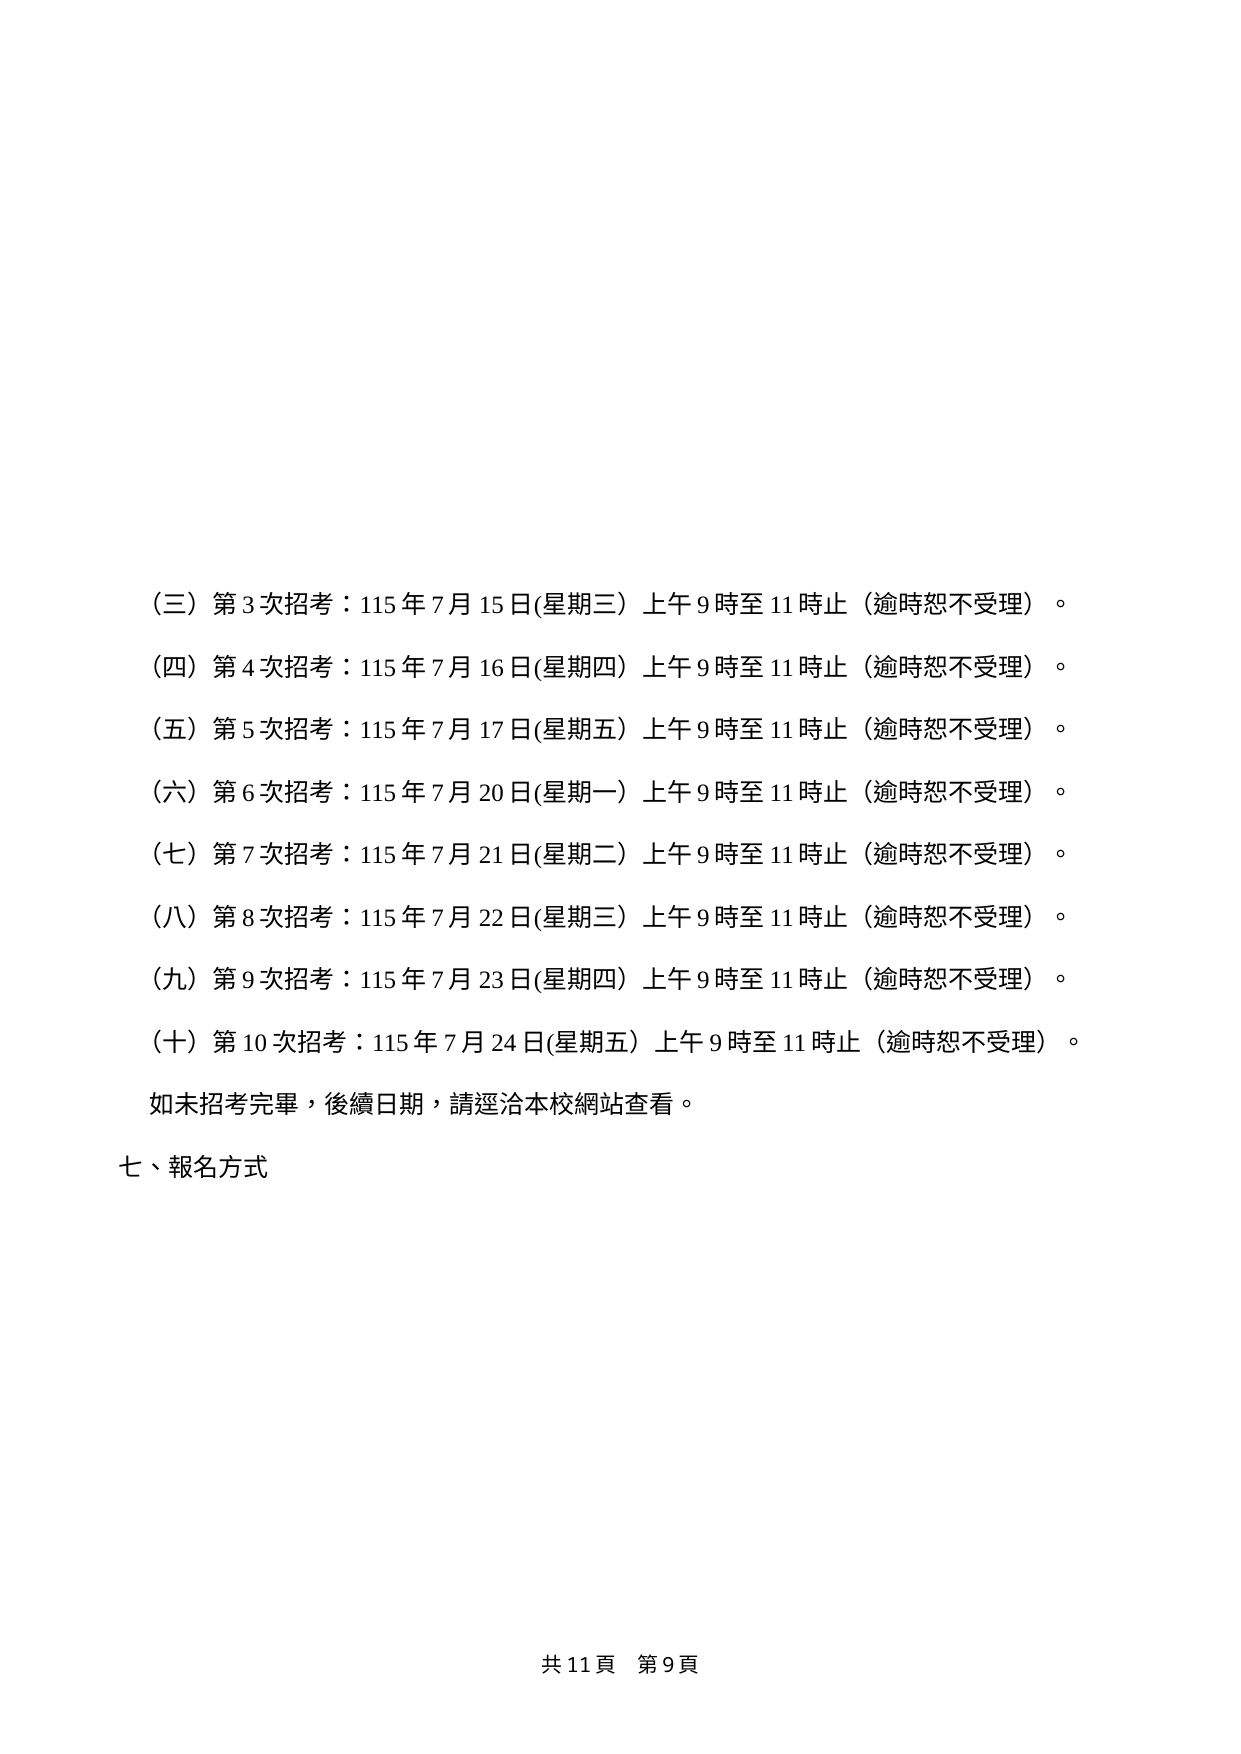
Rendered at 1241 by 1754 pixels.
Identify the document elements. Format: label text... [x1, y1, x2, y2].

text （七）第7次招考：115年7月21日(星期二）上午9時至11時止（逾時恕不受理）。 [118, 811, 1122, 874]
text （九）第9次招考：115年7月23日(星期四）上午9時至11時止（逾時恕不受理）。 [118, 936, 1122, 999]
text （八）第8次招考：115年7月22日(星期三）上午9時至11時止（逾時恕不受理）。 [118, 874, 1122, 936]
text 如未招考完畢，後續日期，請逕洽本校網站查看。 [118, 1061, 1122, 1124]
text （十）第10次招考：115年7月24日(星期五）上午9時至11時止（逾時恕不受理）。 [118, 999, 1122, 1061]
text （四）第4次招考：115年7月16日(星期四）上午9時至11時止（逾時恕不受理）。 [118, 624, 1122, 686]
text （六）第6次招考：115年7月20日(星期一）上午9時至11時止（逾時恕不受理）。 [118, 749, 1122, 811]
text （三）第3次招考：115年7月15日(星期三）上午9時至11時止（逾時恕不受理）。 [118, 561, 1122, 624]
text （五）第5次招考：115年7月17日(星期五）上午9時至11時止（逾時恕不受理）。 [118, 686, 1122, 749]
text 七、報名方式 [118, 1124, 1122, 1186]
